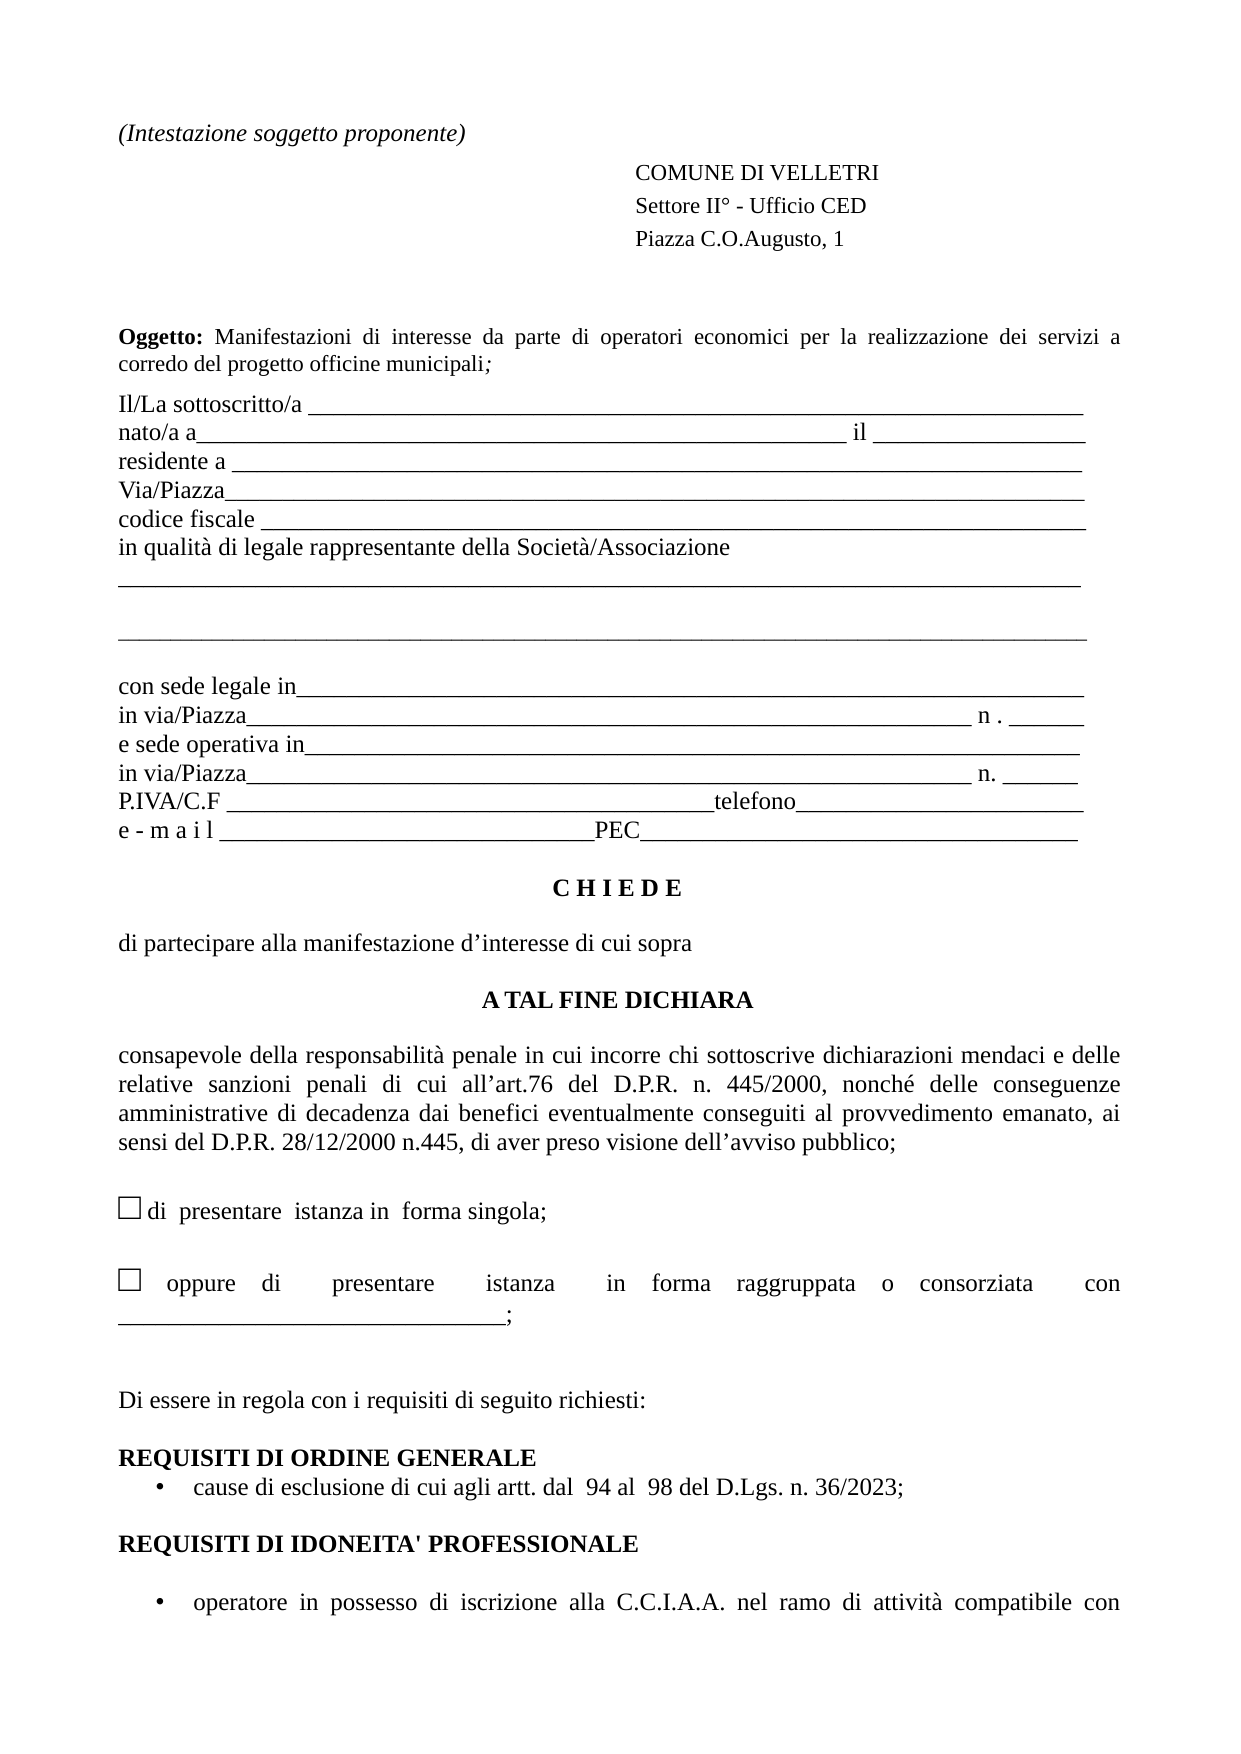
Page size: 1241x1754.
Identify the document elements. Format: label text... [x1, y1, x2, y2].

text _____________________________________________________________________________________________ [118, 619, 1122, 643]
text REQUISITI DI ORDINE GENERALE [118, 1443, 1122, 1472]
text Oggetto: Manifestazioni di interesse da parte di operatori economici per la realizzazione dei servizi a corredo del progetto officine municipali; [118, 323, 1122, 376]
text C H I E D E [118, 873, 1122, 901]
text (Intestazione soggetto proponente) [118, 118, 1122, 147]
list cause di esclusione di cui agli artt. dal 94 al 98 del D.Lgs. n. 36/2023; [156, 1472, 1122, 1500]
text di partecipare alla manifestazione d’interesse di cui sopra [118, 928, 1122, 957]
text nato/a a____________________________________________________ il _________________ [118, 417, 1122, 446]
text Via/Piazza___________________________________________________________________________ [118, 475, 1122, 504]
text consapevole della responsabilità penale in cui incorre chi sottoscrive dichiarazioni mendaci e delle relative sanzioni penali di cui all’art.76 del D.P.R. n. 445/2000, nonché delle conseguenze amministrative di decadenza dai benefici eventualmente conseguiti al provvedimento emanato, ai sensi del D.P.R. 28/12/2000 n.445, di aver preso visione dell’avviso pubblico; [118, 1040, 1122, 1155]
text e - m a i l ______________________________PEC___________________________________ [118, 815, 1122, 844]
text in qualità di legale rappresentante della Società/Associazione _____________________________________________________________________________ [118, 532, 1122, 590]
text Di essere in regola con i requisiti di seguito richiesti: [118, 1385, 1122, 1414]
text Settore II° - Ufficio CED [118, 192, 1122, 218]
text P.IVA/C.F _______________________________________telefono_______________________ [118, 786, 1122, 815]
text codice fiscale __________________________________________________________________ [118, 504, 1122, 532]
text Piazza C.O.Augusto, 1 [118, 225, 1122, 251]
text REQUISITI DI IDONEITA' PROFESSIONALE [118, 1529, 1122, 1558]
text A TAL FINE DICHIARA [118, 985, 1122, 1014]
text con sede legale in_______________________________________________________________ in via/Piazza__________________________________________________________ n . ______ [118, 671, 1122, 729]
list operatore in possesso di iscrizione alla C.C.I.A.A. nel ramo di attività compatibile con [156, 1587, 1122, 1615]
text residente a ____________________________________________________________________ [118, 446, 1122, 475]
text COMUNE DI VELLETRI [118, 159, 1122, 186]
text e sede operativa in______________________________________________________________ in via/Piazza__________________________________________________________ n. ______ [118, 729, 1122, 786]
text □ oppure di presentare istanza in forma raggruppata o consorziata con _______________________________; [118, 1256, 1122, 1328]
text Il/La sottoscritto/a ______________________________________________________________ [118, 389, 1122, 417]
text □ di presentare istanza in forma singola; [118, 1184, 1122, 1227]
